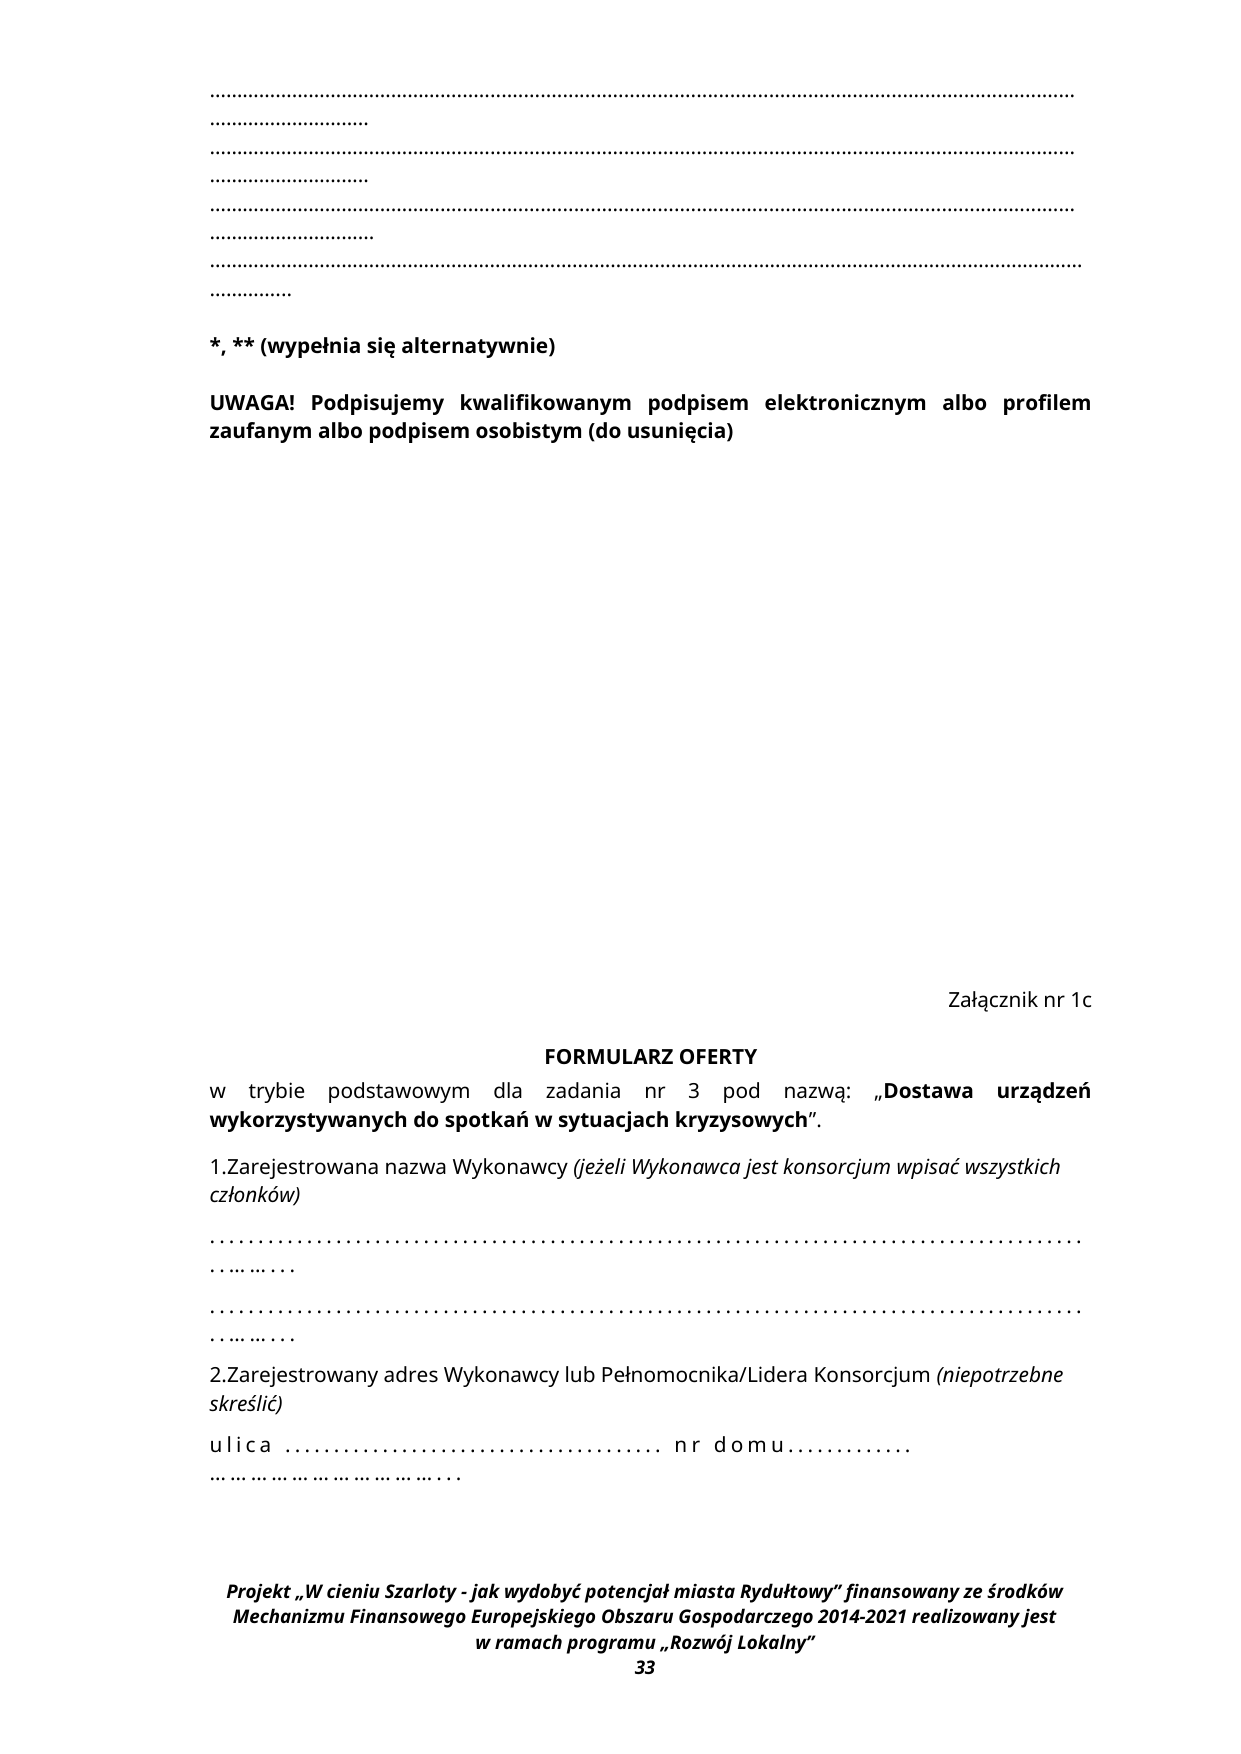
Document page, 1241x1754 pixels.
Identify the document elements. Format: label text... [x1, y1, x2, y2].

text FORMULARZ OFERTY [209, 1042, 1092, 1070]
text 1.Zarejestrowana nazwa Wykonawcy (jeżeli Wykonawca jest konsorcjum wpisać wszystkich członków) [209, 1152, 1092, 1209]
text w trybie podstawowym dla zadania nr 3 pod nazwą: „Dostawa urządzeń wykorzystywanych do spotkań w sytuacjach kryzysowych”. [209, 1077, 1092, 1133]
text ………………………………………...............................................................................................................……………………….. [209, 132, 1092, 189]
text UWAGA! Podpisujemy kwalifikowanym podpisem elektronicznym albo profilem zaufanym albo podpisem osobistym (do usunięcia) [209, 388, 1092, 445]
text ulica ....................................... nr domu.............……………………………... [209, 1430, 1092, 1487]
text ............................................................................................……... [209, 1291, 1092, 1348]
text ............................................................................................……... [209, 1222, 1092, 1278]
text ………………………………………...............................................................................................................……………………….. [209, 75, 1092, 132]
text *, ** (wypełnia się alternatywnie) [209, 331, 1092, 359]
text 2.Zarejestrowany adres Wykonawcy lub Pełnomocnika/Lidera Konsorcjum (niepotrzebne skreślić) [209, 1360, 1092, 1417]
text ………………………………………...............................................................................................................………………………...………………………………………………………………………………………………………………………………………………………... [209, 189, 1092, 302]
text Załącznik nr 1c [209, 985, 1092, 1013]
